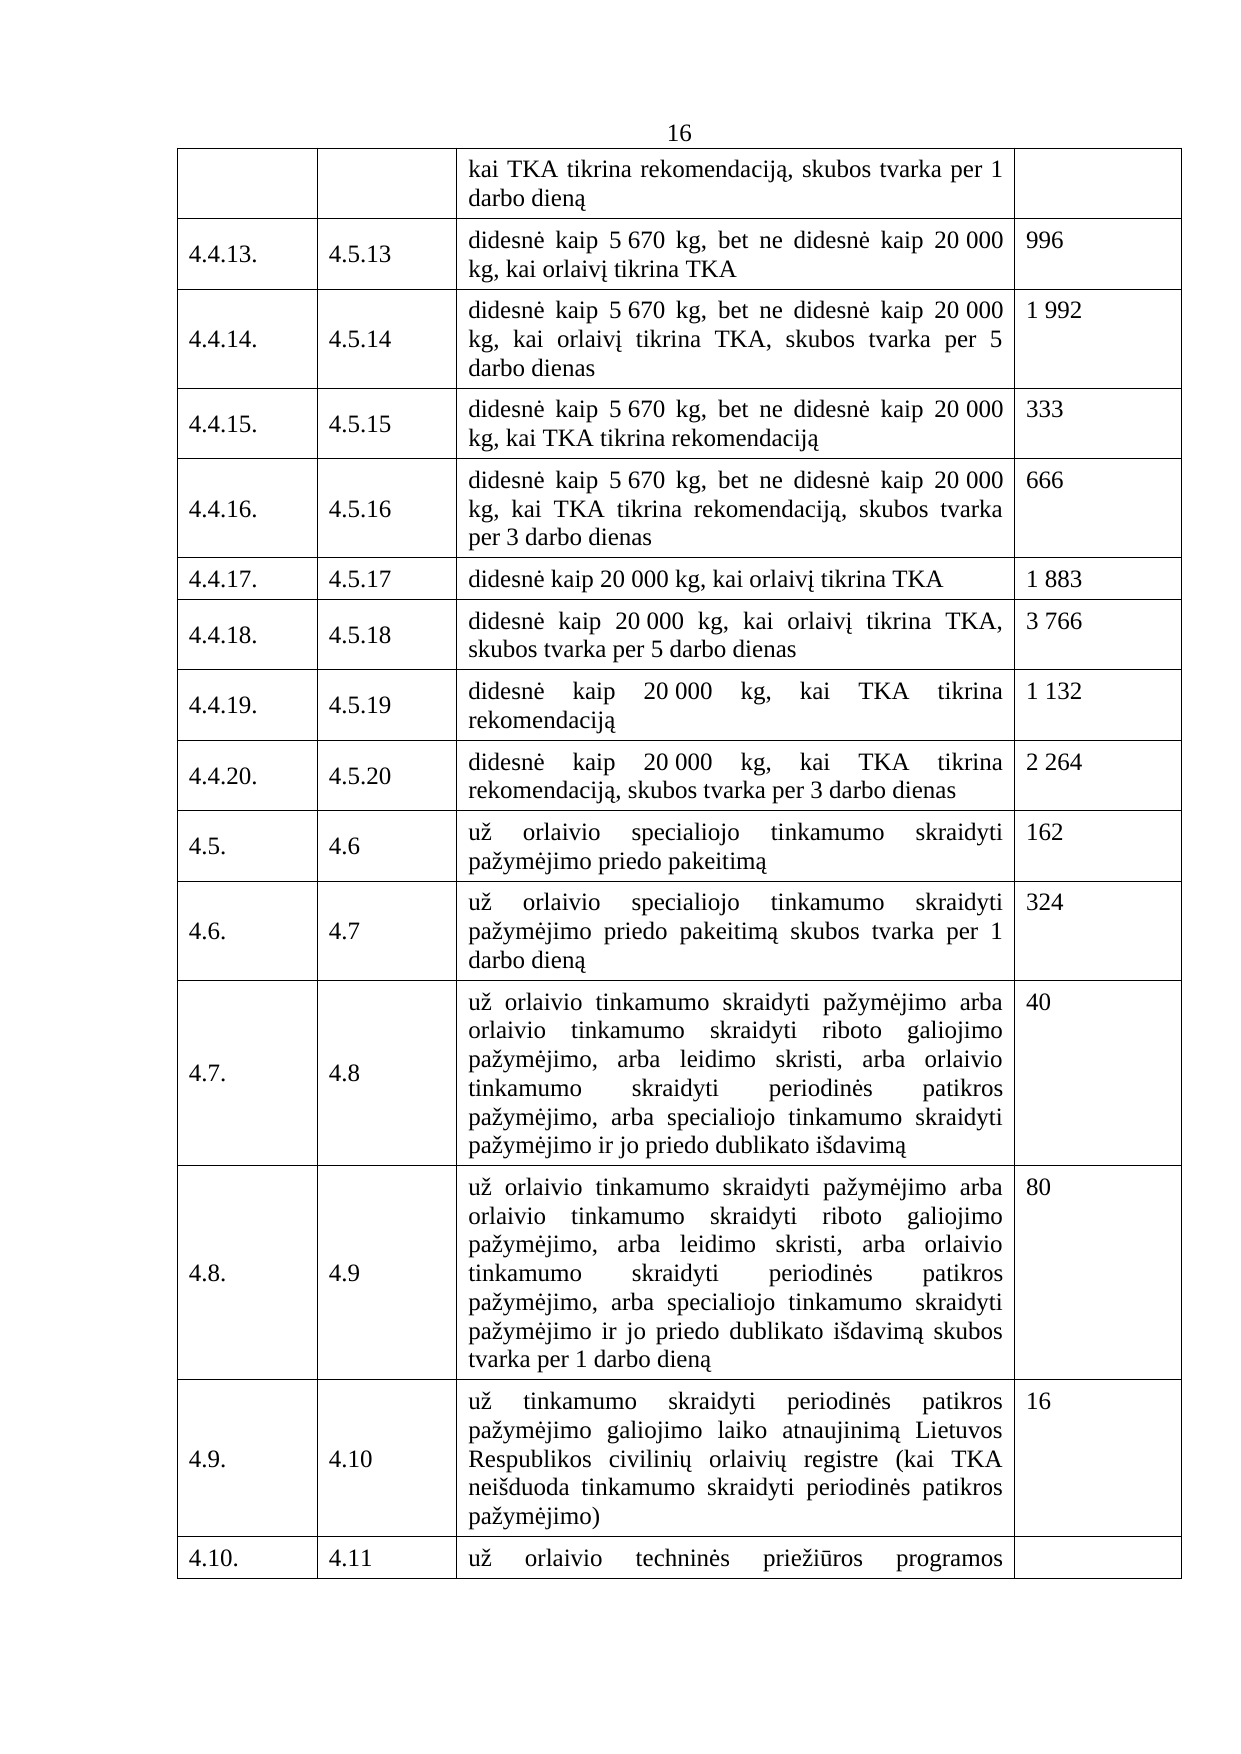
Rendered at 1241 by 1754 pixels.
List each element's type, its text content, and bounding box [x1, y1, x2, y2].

table_cell už orlaivio tinkamumo skraidyti pažymėjimo arba orlaivio tinkamumo skraidyti riboto galiojimo pažymėjimo, arba leidimo skristi, arba orlaivio tinkamumo skraidyti periodinės patikros pažymėjimo, arba specialiojo tinkamumo skraidyti pažymėjimo ir jo priedo dublikato išdavimą [457, 981, 1014, 1165]
table_cell 162 [1015, 811, 1181, 881]
table_cell 4.8 [318, 981, 456, 1165]
table_cell 4.9 [318, 1166, 456, 1379]
table_cell [1015, 149, 1181, 218]
table_cell už orlaivio tinkamumo skraidyti pažymėjimo arba orlaivio tinkamumo skraidyti riboto galiojimo pažymėjimo, arba leidimo skristi, arba orlaivio tinkamumo skraidyti periodinės patikros pažymėjimo, arba specialiojo tinkamumo skraidyti pažymėjimo ir jo priedo dublikato išdavimą skubos tvarka per 1 darbo dieną [457, 1166, 1014, 1379]
table_cell didesnė kaip 5 670 kg, bet ne didesnė kaip 20 000 kg, kai TKA tikrina rekomendaciją [457, 389, 1014, 458]
table_cell didesnė kaip 20 000 kg, kai orlaivį tikrina TKA, skubos tvarka per 5 darbo dienas [457, 600, 1014, 669]
table_cell didesnė kaip 20 000 kg, kai TKA tikrina rekomendaciją, skubos tvarka per 3 darbo dienas [457, 741, 1014, 810]
table_cell didesnė kaip 20 000 kg, kai orlaivį tikrina TKA [457, 558, 1014, 599]
table_cell 4.9. [178, 1380, 317, 1536]
table_cell 4.10. [178, 1537, 317, 1578]
table_cell [318, 149, 456, 218]
table_cell už orlaivio specialiojo tinkamumo skraidyti pažymėjimo priedo pakeitimą [457, 811, 1014, 881]
table_cell 3 766 [1015, 600, 1181, 669]
table_cell už orlaivio specialiojo tinkamumo skraidyti pažymėjimo priedo pakeitimą skubos tvarka per 1 darbo dieną [457, 882, 1014, 980]
table_cell 4.4.17. [178, 558, 317, 599]
table_cell 4.5.15 [318, 389, 456, 458]
table_cell 4.6. [178, 882, 317, 980]
table_cell 996 [1015, 219, 1181, 288]
table_cell kai TKA tikrina rekomendaciją, skubos tvarka per 1 darbo dieną [457, 149, 1014, 218]
table_cell didesnė kaip 5 670 kg, bet ne didesnė kaip 20 000 kg, kai orlaivį tikrina TKA, skubos tvarka per 5 darbo dienas [457, 290, 1014, 388]
table_cell [1015, 1537, 1181, 1578]
table_cell 16 [1015, 1380, 1181, 1536]
table_cell 4.5.20 [318, 741, 456, 810]
table_cell 4.4.19. [178, 670, 317, 740]
table_cell 4.4.14. [178, 290, 317, 388]
table_cell 333 [1015, 389, 1181, 458]
table_cell 4.6 [318, 811, 456, 881]
table_cell 4.4.15. [178, 389, 317, 458]
table_cell 4.5.17 [318, 558, 456, 599]
table_cell 1 883 [1015, 558, 1181, 599]
table_cell už tinkamumo skraidyti periodinės patikros pažymėjimo galiojimo laiko atnaujinimą Lietuvos Respublikos civilinių orlaivių registre (kai TKA neišduoda tinkamumo skraidyti periodinės patikros pažymėjimo) [457, 1380, 1014, 1536]
table_cell 666 [1015, 459, 1181, 557]
table_cell 4.5.14 [318, 290, 456, 388]
table_cell 4.4.18. [178, 600, 317, 669]
table_cell 4.5.19 [318, 670, 456, 740]
table_cell už orlaivio techninės priežiūros programos [457, 1537, 1014, 1578]
table_cell 4.11 [318, 1537, 456, 1578]
table_cell 4.4.20. [178, 741, 317, 810]
table_cell 324 [1015, 882, 1181, 980]
table_cell 4.7. [178, 981, 317, 1165]
table_cell 2 264 [1015, 741, 1181, 810]
table_cell didesnė kaip 5 670 kg, bet ne didesnė kaip 20 000 kg, kai TKA tikrina rekomendaciją, skubos tvarka per 3 darbo dienas [457, 459, 1014, 557]
table_cell 4.5. [178, 811, 317, 881]
table_cell 4.10 [318, 1380, 456, 1536]
table_cell didesnė kaip 5 670 kg, bet ne didesnė kaip 20 000 kg, kai orlaivį tikrina TKA [457, 219, 1014, 288]
table_cell 4.4.16. [178, 459, 317, 557]
table_cell 80 [1015, 1166, 1181, 1379]
table_cell 1 992 [1015, 290, 1181, 388]
table_cell 4.5.18 [318, 600, 456, 669]
table_cell 4.5.16 [318, 459, 456, 557]
table_cell 1 132 [1015, 670, 1181, 740]
table_cell 4.5.13 [318, 219, 456, 288]
table_cell 40 [1015, 981, 1181, 1165]
table_cell 4.4.13. [178, 219, 317, 288]
table_cell didesnė kaip 20 000 kg, kai TKA tikrina rekomendaciją [457, 670, 1014, 740]
table_cell 4.8. [178, 1166, 317, 1379]
table_cell 4.7 [318, 882, 456, 980]
table_cell [178, 149, 317, 218]
